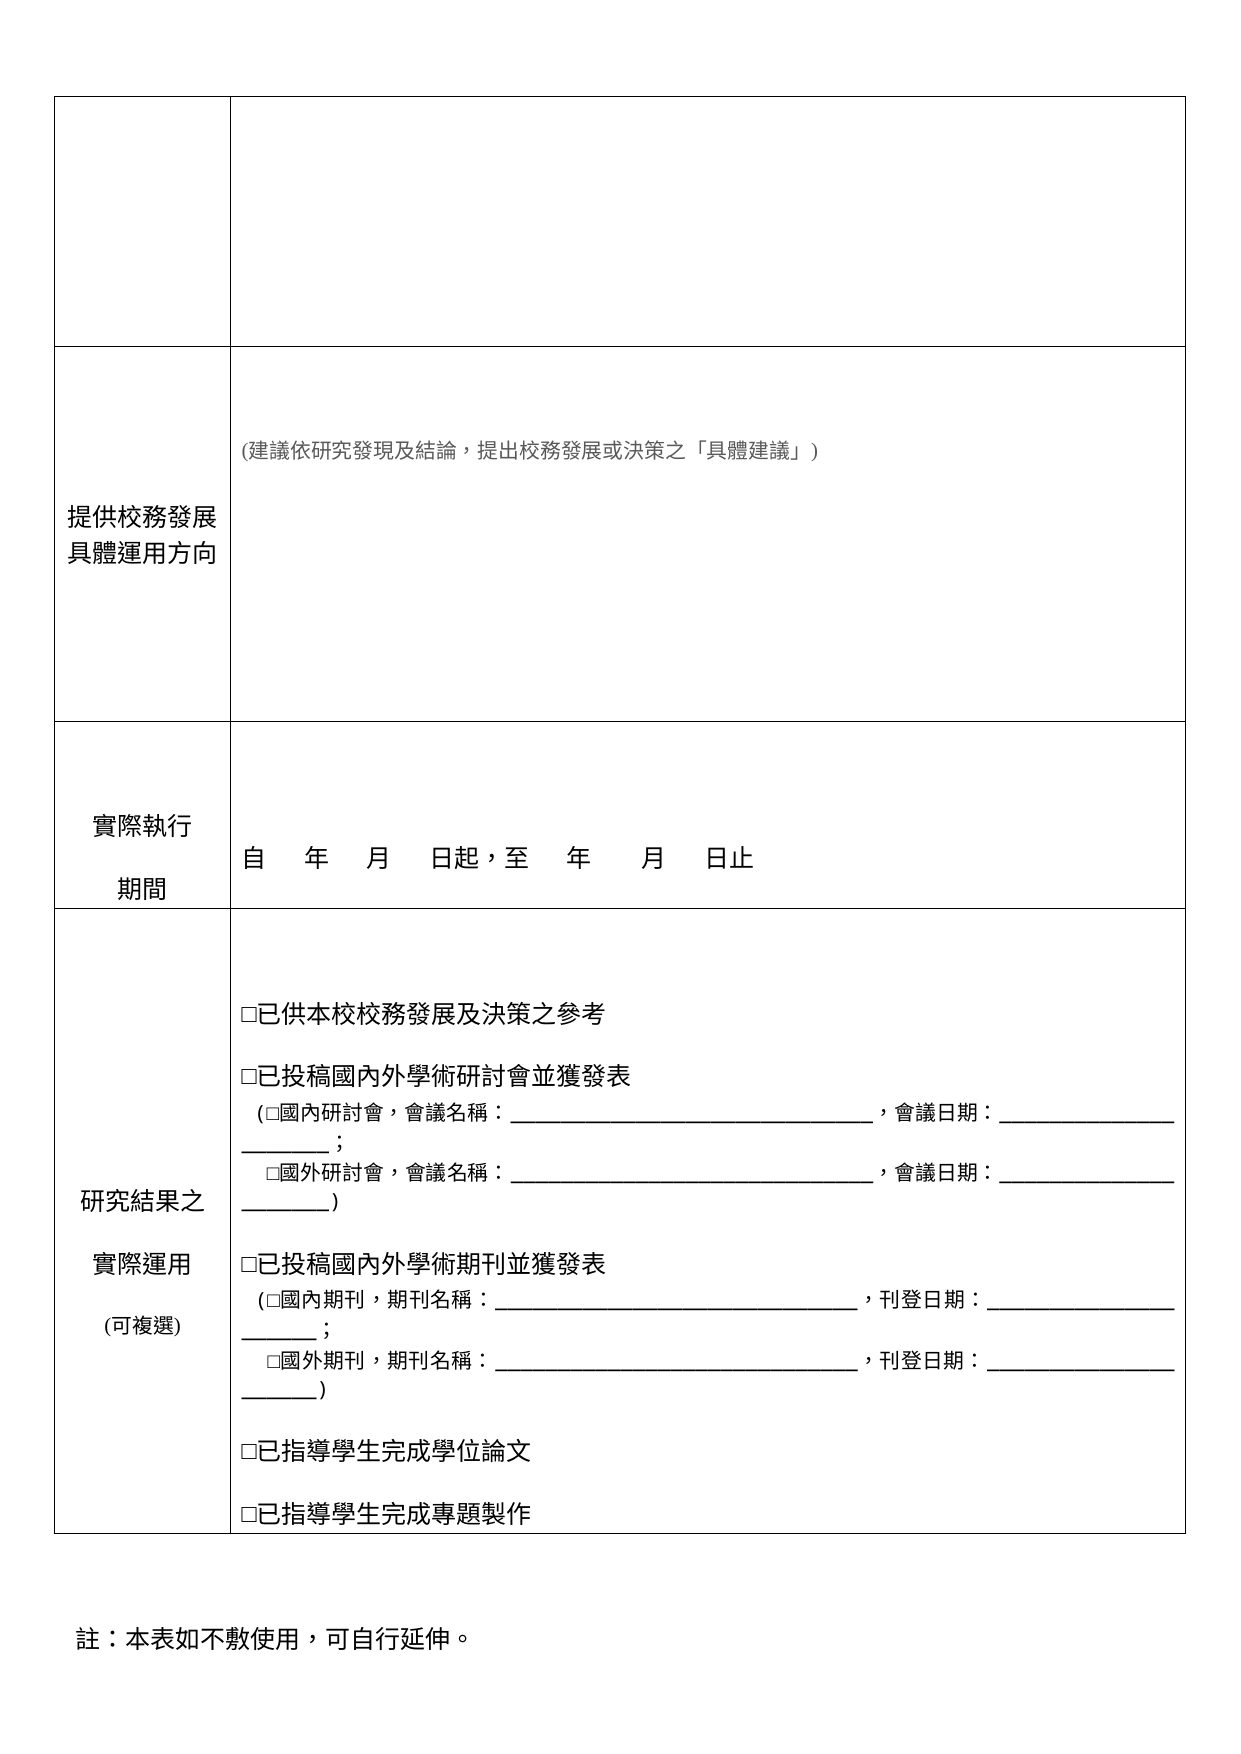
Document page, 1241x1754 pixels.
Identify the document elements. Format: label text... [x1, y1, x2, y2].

table_cell 自 年 月 日起，至 年 月 日止 [231, 722, 1185, 908]
table_cell [55, 97, 230, 346]
table_cell 提供校務發展具體運用方向 [55, 347, 230, 721]
text 註：本表如不敷使用，可自行延伸。 [75, 1596, 1165, 1658]
table_cell 研究結果之 實際運用 (可複選) [55, 909, 230, 1533]
table_cell □已供本校校務發展及決策之參考 □已投稿國內外學術研討會並獲發表 (□國內研討會，會議名稱：_____________________________，會議日期：_____________________； □國外研討會，會議名稱：_____________________________，會議日期：_____________________) □已投稿國內外學術期刊並獲發表 (□國內期刊，期刊名稱：_____________________________，刊登日期：_____________________； □國外期刊，期刊名稱：_____________________________，刊登日期：_____________________) □已指導學生完成學位論文 □已指導學生完成專題製作 [231, 909, 1185, 1533]
table_cell 實際執行 期間 [55, 722, 230, 908]
table_cell [231, 97, 1185, 346]
table_cell (建議依研究發現及結論，提出校務發展或決策之「具體建議」) [231, 347, 1185, 721]
